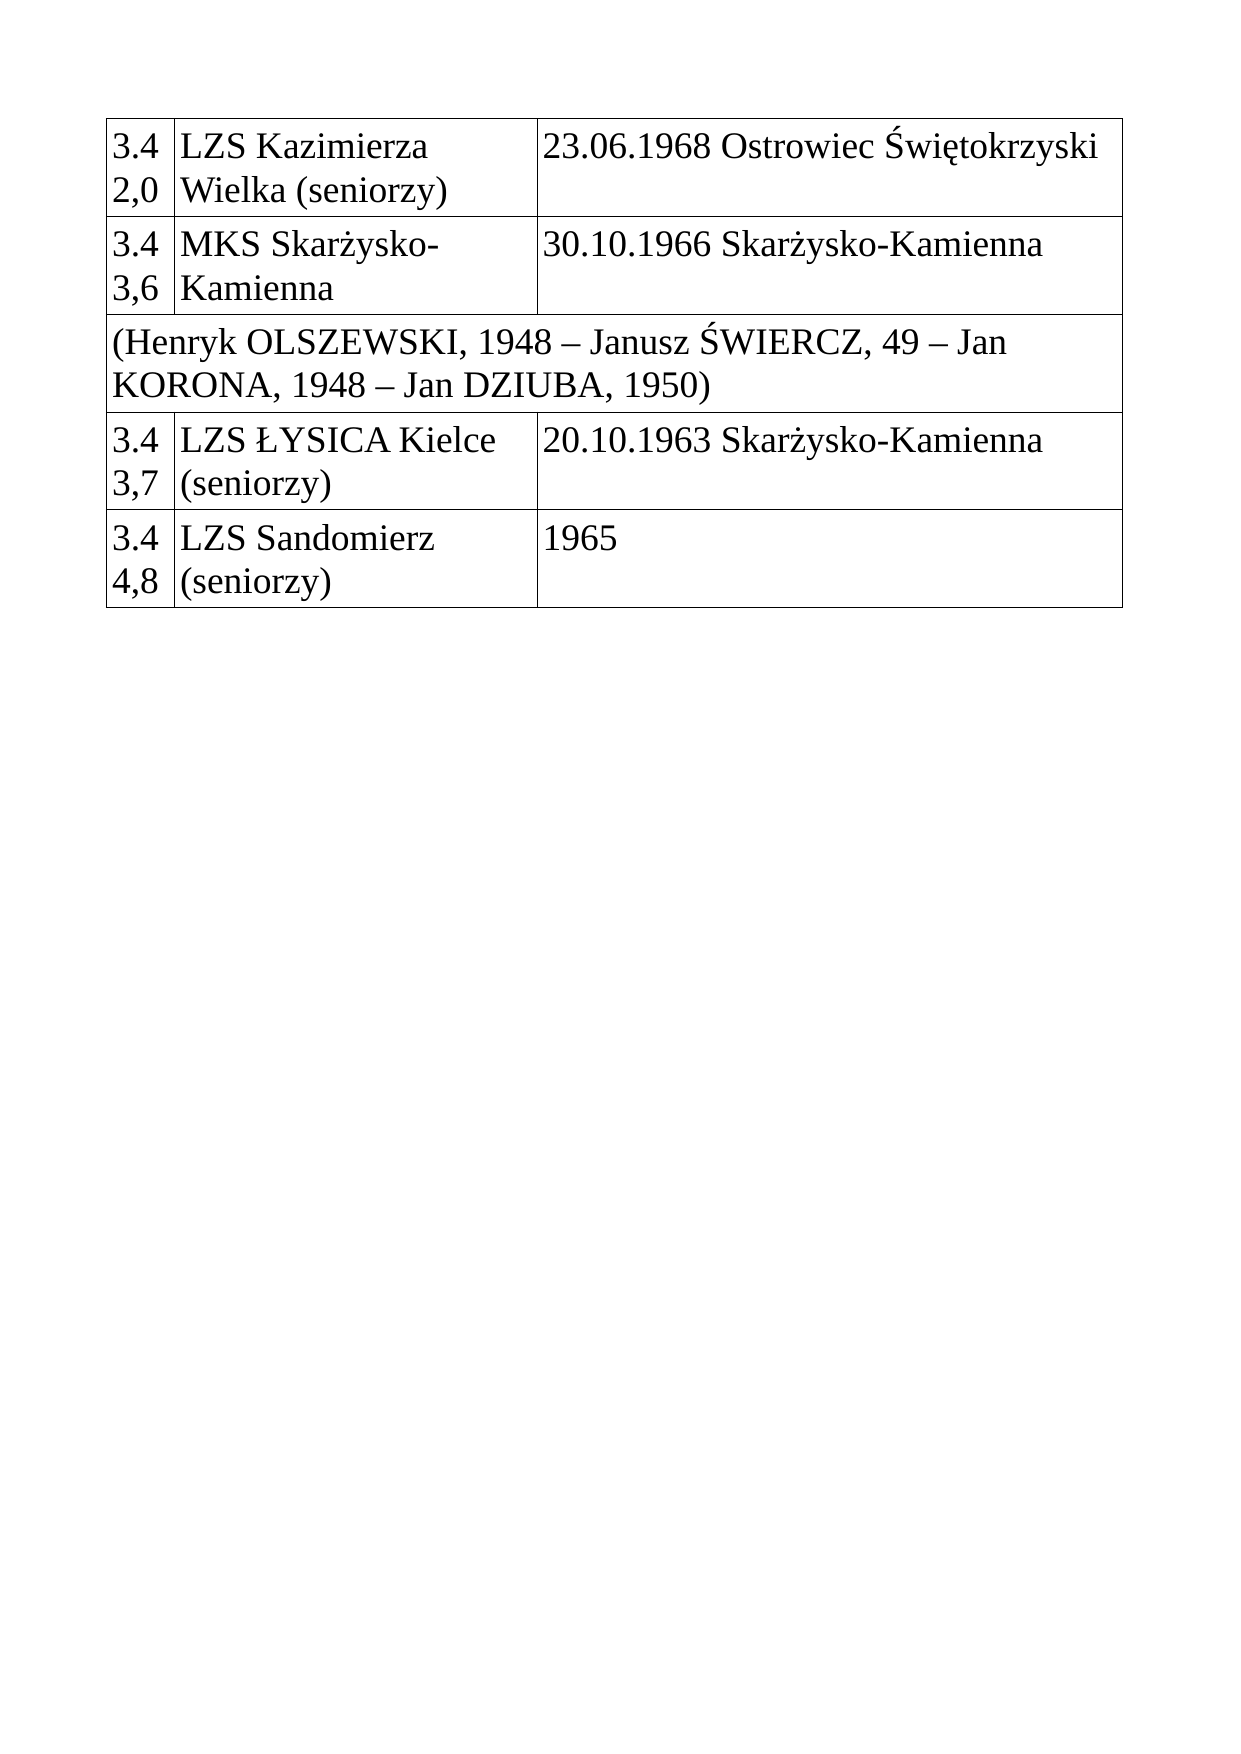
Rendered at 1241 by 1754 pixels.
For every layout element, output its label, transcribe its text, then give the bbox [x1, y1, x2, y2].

table_cell 3.43,7 [107, 413, 174, 509]
table_cell 3.42,0 [107, 119, 174, 216]
table_cell 20.10.1963 Skarżysko-Kamienna [538, 413, 1122, 509]
table_cell MKS Skarżysko-Kamienna [175, 217, 537, 314]
table_cell LZS ŁYSICA Kielce (seniorzy) [175, 413, 537, 509]
table_cell 3.44,8 [107, 510, 174, 607]
table_cell 30.10.1966 Skarżysko-Kamienna [538, 217, 1122, 314]
table_cell 1965 [538, 510, 1122, 607]
table_cell 23.06.1968 Ostrowiec Świętokrzyski [538, 119, 1122, 216]
table_cell LZS Kazimierza Wielka (seniorzy) [175, 119, 537, 216]
table_cell LZS Sandomierz (seniorzy) [175, 510, 537, 607]
table_cell (Henryk OLSZEWSKI, 1948 – Janusz ŚWIERCZ, 49 – Jan KORONA, 1948 – Jan DZIUBA, 1950) [107, 315, 1122, 412]
table_cell 3.43,6 [107, 217, 174, 314]
